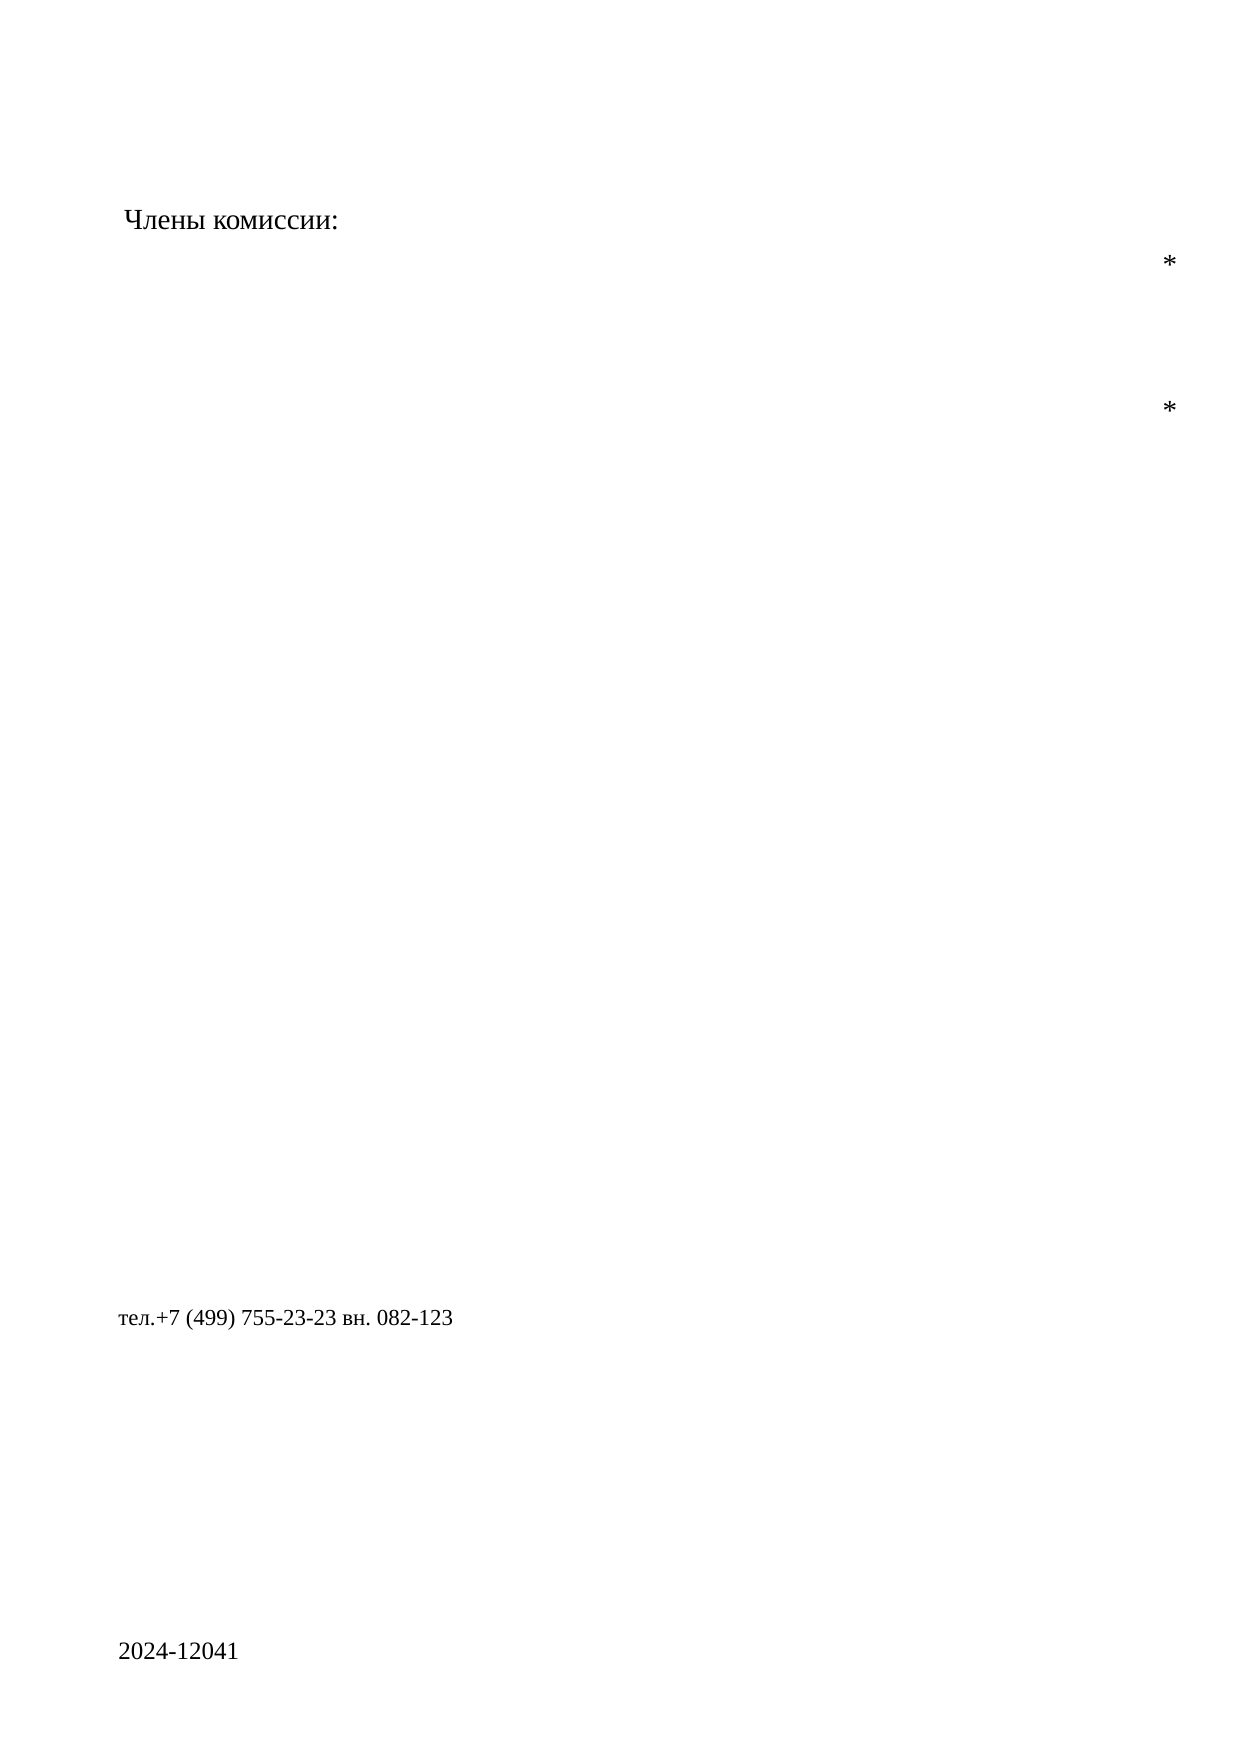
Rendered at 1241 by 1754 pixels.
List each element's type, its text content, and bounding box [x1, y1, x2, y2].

table_cell [449, 242, 785, 387]
table_header [449, 118, 785, 197]
table_cell Члены комиссии: [118, 197, 449, 242]
table_cell * [785, 387, 1182, 533]
table_cell [118, 387, 449, 533]
text тел.+7 (499) 755-23-23 вн. 082-123 [118, 1304, 1181, 1331]
table_cell [449, 387, 785, 533]
table_cell [785, 197, 1182, 242]
table_cell * [785, 242, 1182, 387]
table_header [785, 118, 1182, 197]
table_cell [118, 242, 449, 387]
table_header [118, 118, 449, 197]
table_cell [449, 197, 785, 242]
